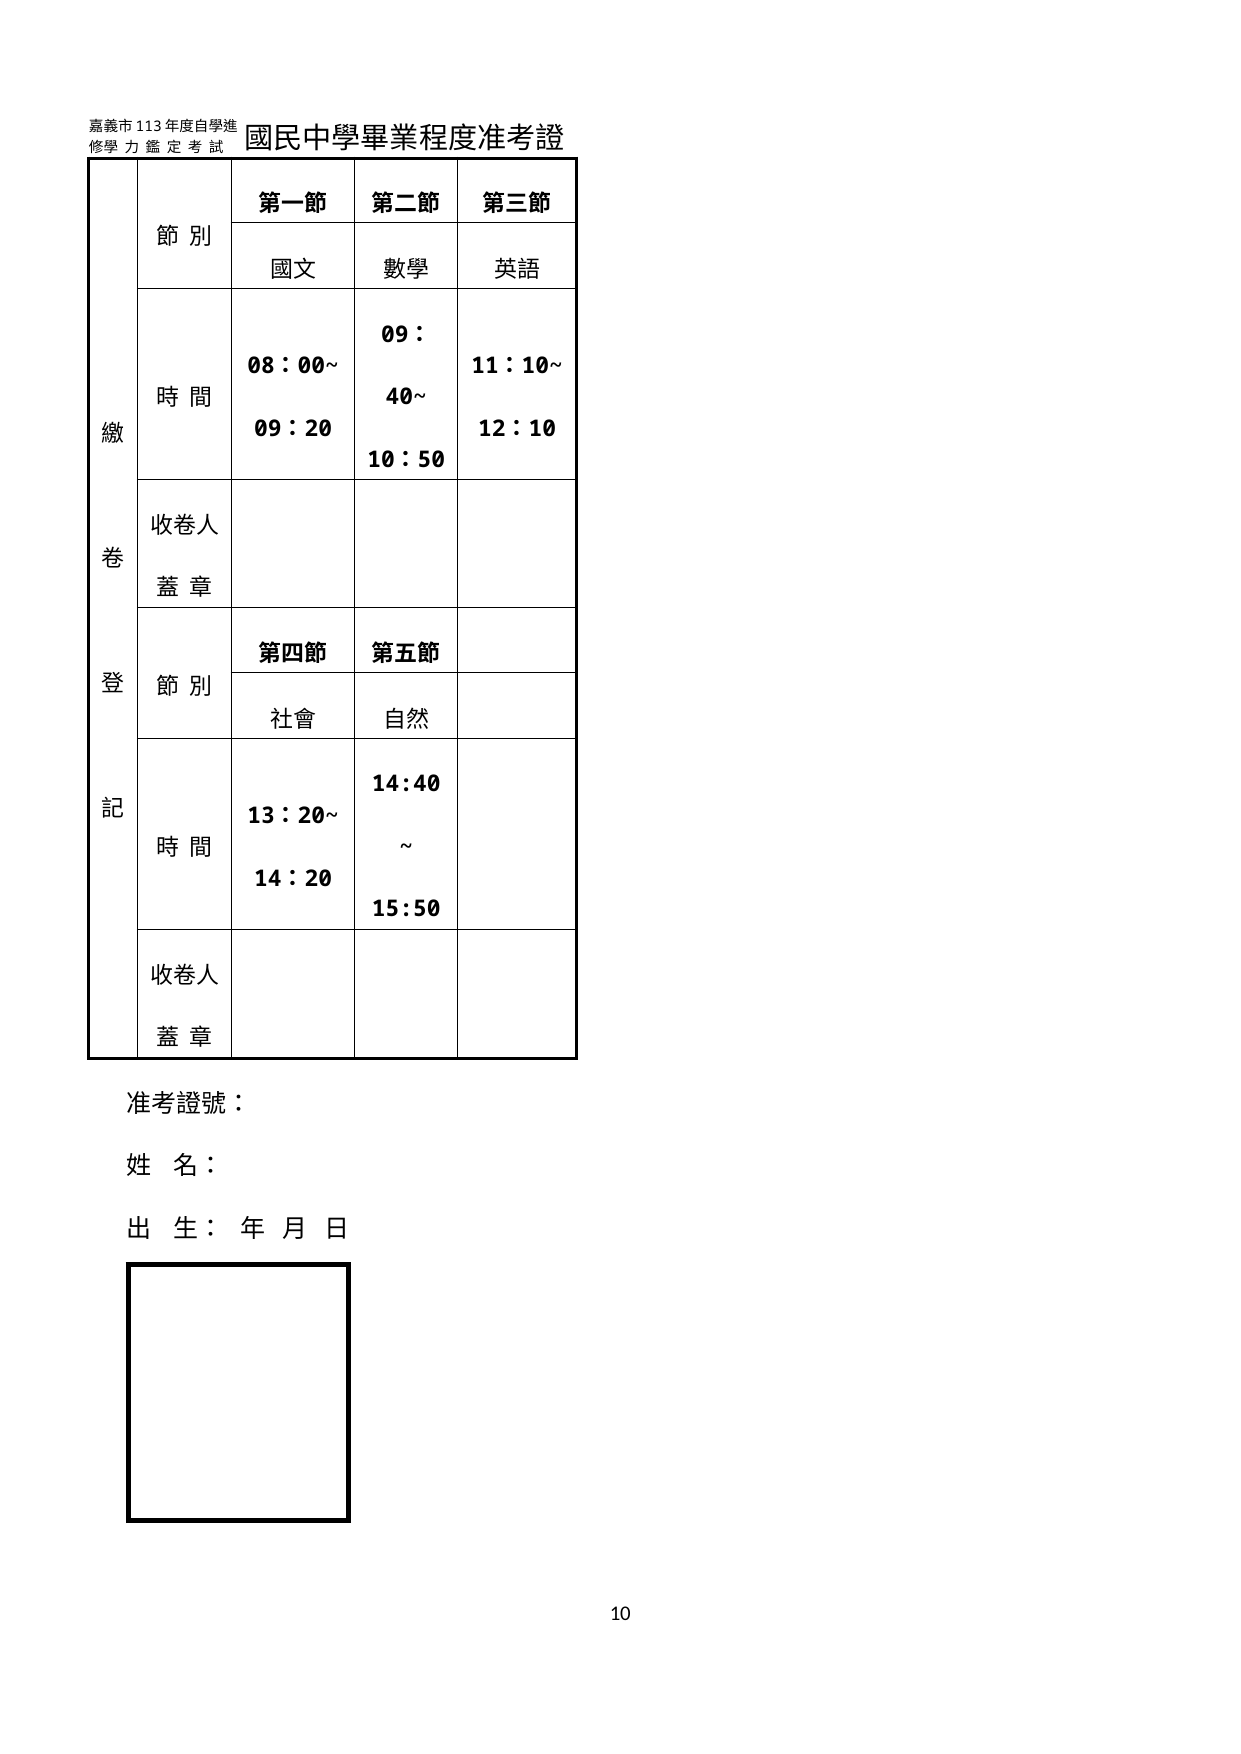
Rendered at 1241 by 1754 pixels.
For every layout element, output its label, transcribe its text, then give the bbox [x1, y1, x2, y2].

table_header 繳 卷 登 記 [90, 160, 137, 1057]
table_cell [458, 673, 575, 738]
table_cell [355, 480, 457, 607]
table_cell 14:40~ 15:50 [355, 739, 457, 928]
table_cell 節 別 [138, 608, 231, 738]
table_cell [458, 739, 575, 928]
table_cell 國文 [232, 223, 354, 288]
table_cell [355, 930, 457, 1057]
table_cell [232, 480, 354, 607]
table_cell 社會 [232, 673, 354, 738]
table_cell 自然 [355, 673, 457, 738]
table_cell 時 間 [138, 739, 231, 928]
table_cell 11：10~ 12：10 [458, 289, 575, 478]
table_cell [232, 930, 354, 1057]
text 出 生： 年 月 日 [114, 1185, 1152, 1247]
table_header 第二節 [355, 160, 457, 222]
table_cell [458, 480, 575, 607]
table_cell 收卷人 蓋 章 [138, 930, 231, 1057]
table_cell 08：00~ 09：20 [232, 289, 354, 478]
table_cell 時 間 [138, 289, 231, 478]
table_header 第一節 [232, 160, 354, 222]
table_cell 數學 [355, 223, 457, 288]
table_header 節 別 [138, 160, 231, 288]
text 姓 名： [114, 1122, 1152, 1185]
table_cell 第五節 [355, 608, 457, 672]
table_cell [458, 930, 575, 1057]
table_cell [458, 608, 575, 672]
text 准考證號： [114, 1060, 1152, 1122]
table_header 第三節 [458, 160, 575, 222]
table_cell 英語 [458, 223, 575, 288]
table_cell 09：40~ 10：50 [355, 289, 457, 478]
table_cell 13：20~ 14：20 [232, 739, 354, 928]
table_cell 第四節 [232, 608, 354, 672]
table_cell 收卷人 蓋 章 [138, 480, 231, 607]
text 嘉義市113年度自學進修學 力 鑑 定 考 試 國民中學畢業程度准考證 [89, 94, 1152, 157]
